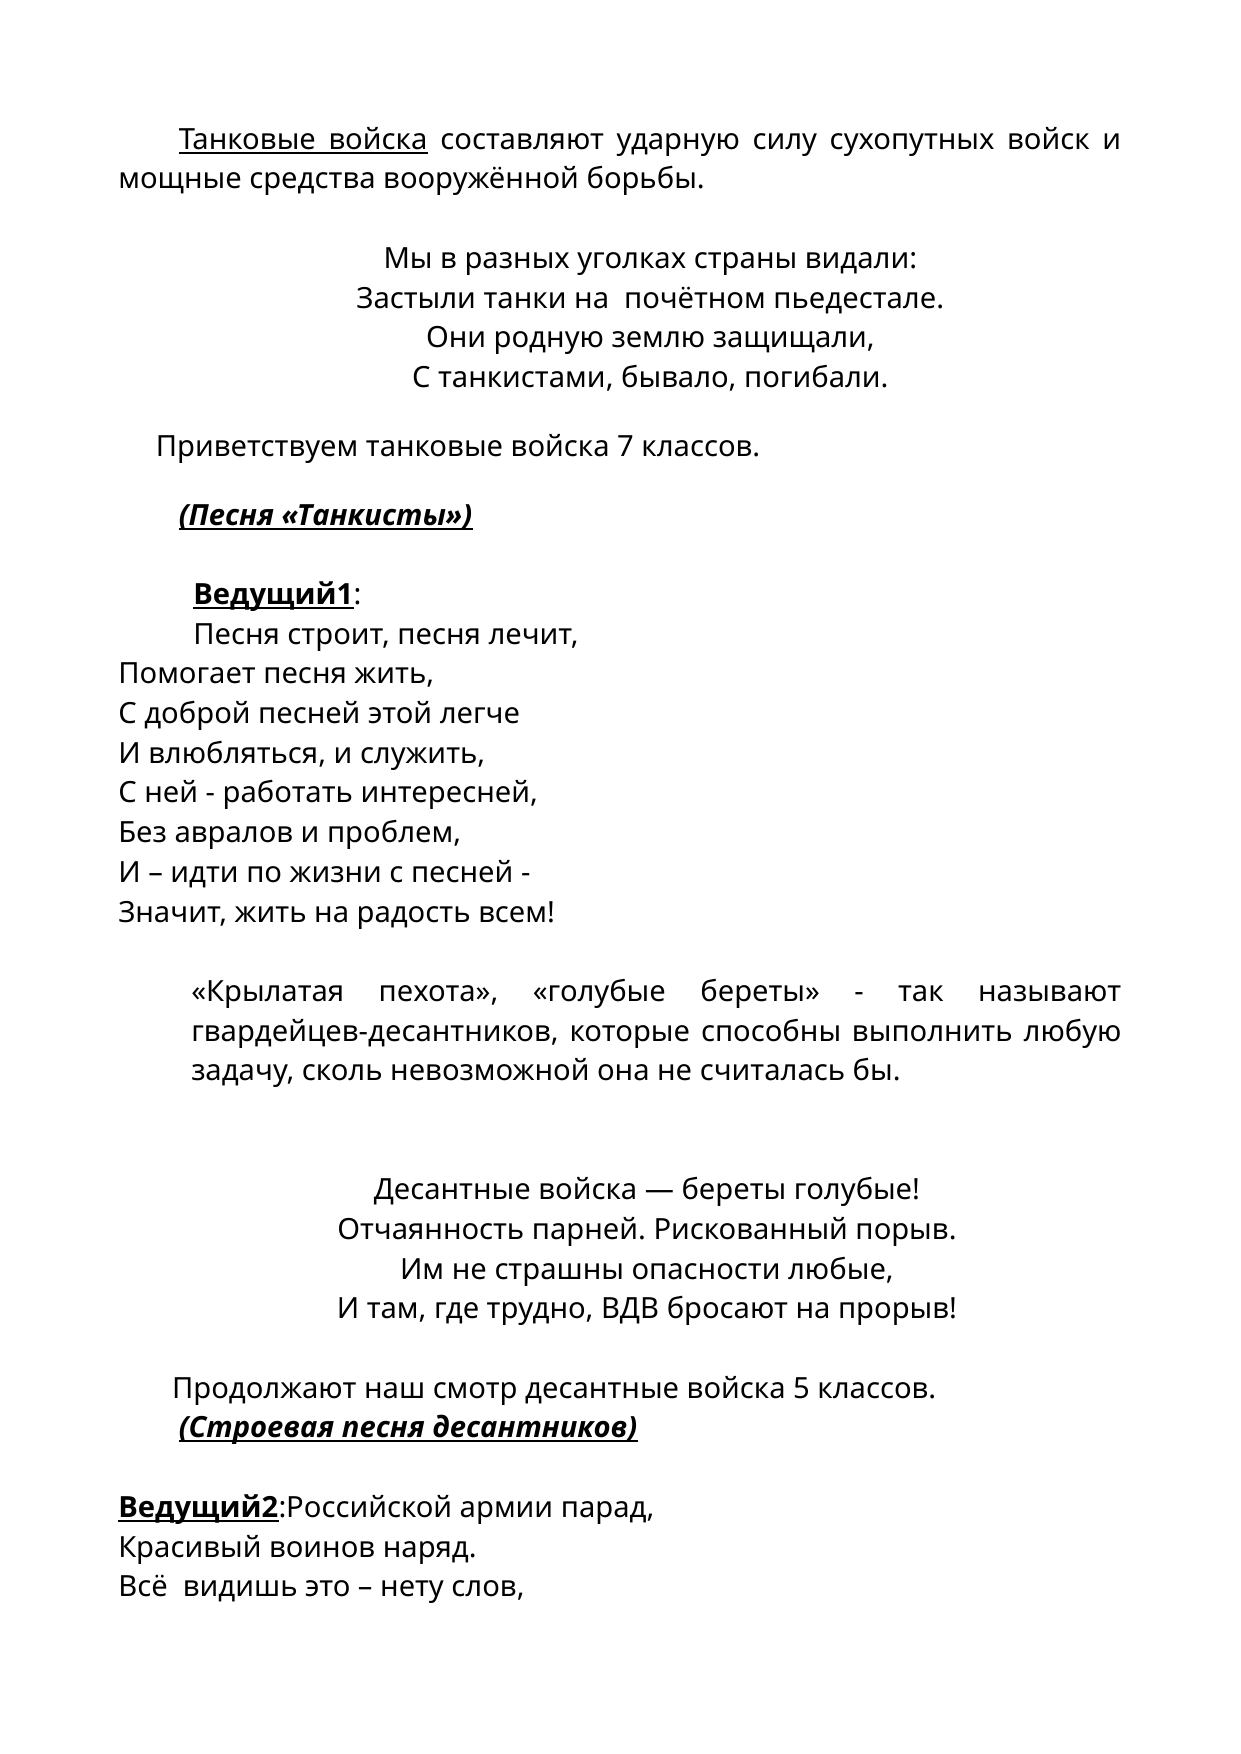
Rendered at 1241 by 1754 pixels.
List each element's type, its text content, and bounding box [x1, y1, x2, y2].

text Им не страшны опасности любые, [116, 1248, 1122, 1288]
text Песня строит, песня лечит, [193, 613, 1122, 653]
text Застыли танки на почётном пьедестале. [118, 277, 1122, 317]
text И влюбляться, и служить, [118, 732, 1122, 772]
text Без авралов и проблем, [118, 811, 1122, 851]
text Танковые войска составляют ударную силу сухопутных войск и мощные средства вооружённой борьбы. [118, 118, 1122, 197]
text С ней - работать интересней, [118, 772, 1122, 811]
text С доброй песней этой легче [118, 692, 1122, 732]
text Ведущий2:Российской армии парад, [118, 1486, 1122, 1526]
text Отчаянность парней. Рискованный порыв. [116, 1208, 1122, 1248]
text Приветствуем танковые войска 7 классов. [156, 425, 1122, 465]
text (Песня «Танкисты») [118, 494, 1122, 534]
text Красивый воинов наряд. [118, 1526, 1122, 1566]
text С танкистами, бывало, погибали. [118, 356, 1122, 396]
list «Крылатая пехота», «голубые береты» - так называют гвардейцев-десантников, которые способны выполнить любую задачу, сколь невозможной она не считалась бы. [153, 970, 1122, 1089]
text (Строевая песня десантников) [118, 1407, 1122, 1446]
text Значит, жить на радость всем! [118, 891, 1122, 931]
text И там, где трудно, ВДВ бросают на прорыв! [116, 1288, 1122, 1327]
text Десантные войска — береты голубые! [116, 1169, 1122, 1208]
text Мы в разных уголках страны видали: [118, 237, 1122, 277]
text Всё видишь это – нету слов, [118, 1566, 1122, 1605]
text Продолжают наш смотр десантные войска 5 классов. [116, 1367, 1122, 1407]
text Ведущий1: [193, 573, 1122, 613]
text И – идти по жизни с песней - [118, 851, 1122, 891]
text Помогает песня жить, [118, 653, 1122, 692]
text Они родную землю защищали, [118, 317, 1122, 356]
